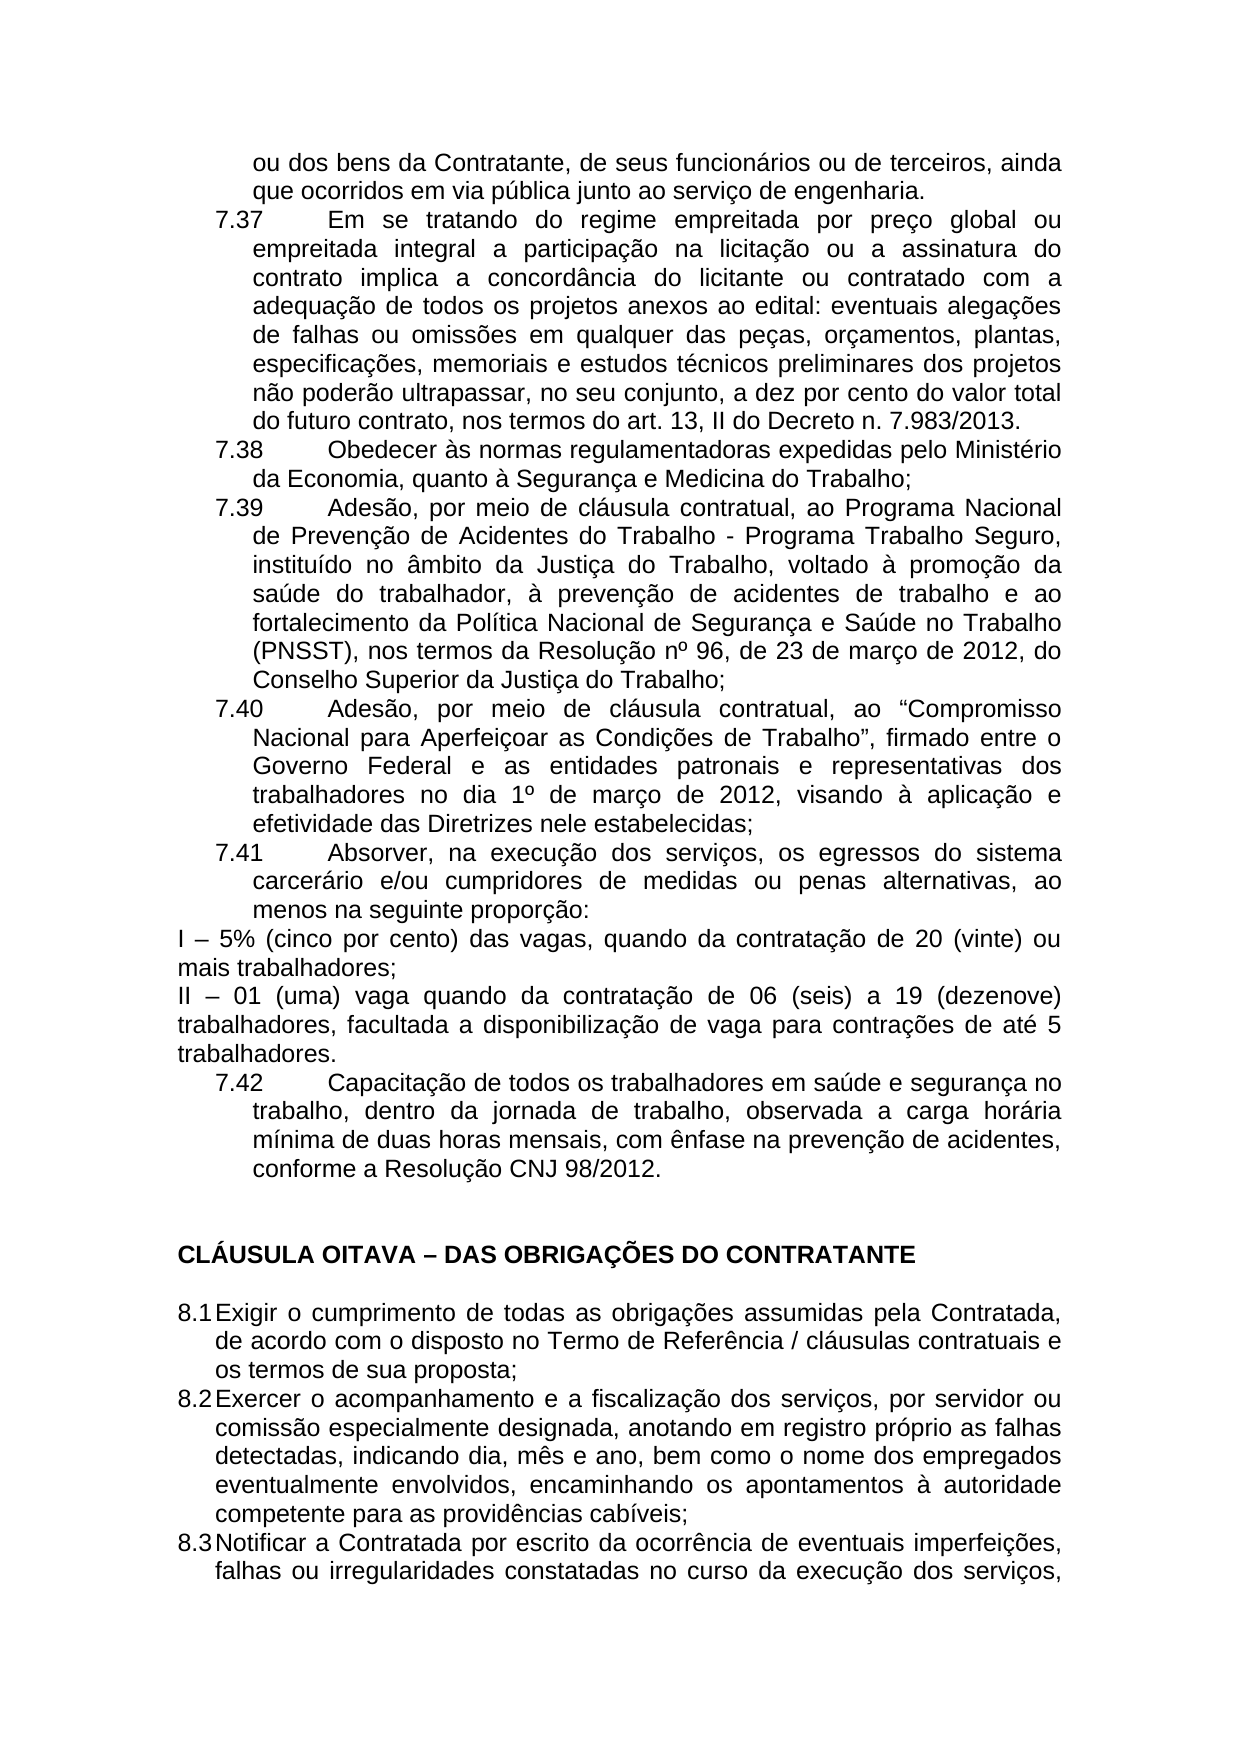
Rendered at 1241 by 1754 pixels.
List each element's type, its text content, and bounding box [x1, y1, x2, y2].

list Em se tratando do regime empreitada por preço global ou empreitada integral a participação na licitação ou a assinatura do contrato implica a concordância do licitante ou contratado com a adequação de todos os projetos anexos ao edital: eventuais alegações de falhas ou omissões em qualquer das peças, orçamentos, plantas, especificações, memoriais e estudos técnicos preliminares dos projetos não poderão ultrapassar, no seu conjunto, a dez por cento do valor total do futuro contrato, nos termos do art. 13, II do Decreto n. 7.983/2013. [215, 205, 1063, 435]
list Exercer o acompanhamento e a fiscalização dos serviços, por servidor ou comissão especialmente designada, anotando em registro próprio as falhas detectadas, indicando dia, mês e ano, bem como o nome dos empregados eventualmente envolvidos, encaminhando os apontamentos à autoridade competente para as providências cabíveis; [177, 1384, 1063, 1528]
text I – 5% (cinco por cento) das vagas, quando da contratação de 20 (vinte) ou mais trabalhadores; [177, 924, 1063, 981]
text CLÁUSULA OITAVA – DAS OBRIGAÇÕES DO CONTRATANTE [177, 1240, 1063, 1269]
list Adesão, por meio de cláusula contratual, ao Programa Nacional de Prevenção de Acidentes do Trabalho - Programa Trabalho Seguro, instituído no âmbito da Justiça do Trabalho, voltado à promoção da saúde do trabalhador, à prevenção de acidentes de trabalho e ao fortalecimento da Política Nacional de Segurança e Saúde no Trabalho (PNSST), nos termos da Resolução nº 96, de 23 de março de 2012, do Conselho Superior da Justiça do Trabalho; [215, 493, 1063, 694]
list Capacitação de todos os trabalhadores em saúde e segurança no trabalho, dentro da jornada de trabalho, observada a carga horária mínima de duas horas mensais, com ênfase na prevenção de acidentes, conforme a Resolução CNJ 98/2012. [215, 1068, 1063, 1183]
list Exigir o cumprimento de todas as obrigações assumidas pela Contratada, de acordo com o disposto no Termo de Referência / cláusulas contratuais e os termos de sua proposta; [177, 1298, 1063, 1384]
list Adesão, por meio de cláusula contratual, ao “Compromisso Nacional para Aperfeiçoar as Condições de Trabalho”, firmado entre o Governo Federal e as entidades patronais e representativas dos trabalhadores no dia 1º de março de 2012, visando à aplicação e efetividade das Diretrizes nele estabelecidas; [215, 694, 1063, 838]
text II – 01 (uma) vaga quando da contratação de 06 (seis) a 19 (dezenove) trabalhadores, facultada a disponibilização de vaga para contrações de até 5 trabalhadores. [177, 981, 1063, 1068]
list Obedecer às normas regulamentadoras expedidas pelo Ministério da Economia, quanto à Segurança e Medicina do Trabalho; [215, 435, 1063, 493]
list Absorver, na execução dos serviços, os egressos do sistema carcerário e/ou cumpridores de medidas ou penas alternativas, ao menos na seguinte proporção: [215, 838, 1063, 924]
list Notificar a Contratada por escrito da ocorrência de eventuais imperfeições, falhas ou irregularidades constatadas no curso da execução dos serviços, [177, 1528, 1063, 1585]
list ou dos bens da Contratante, de seus funcionários ou de terceiros, ainda que ocorridos em via pública junto ao serviço de engenharia. [215, 148, 1063, 205]
